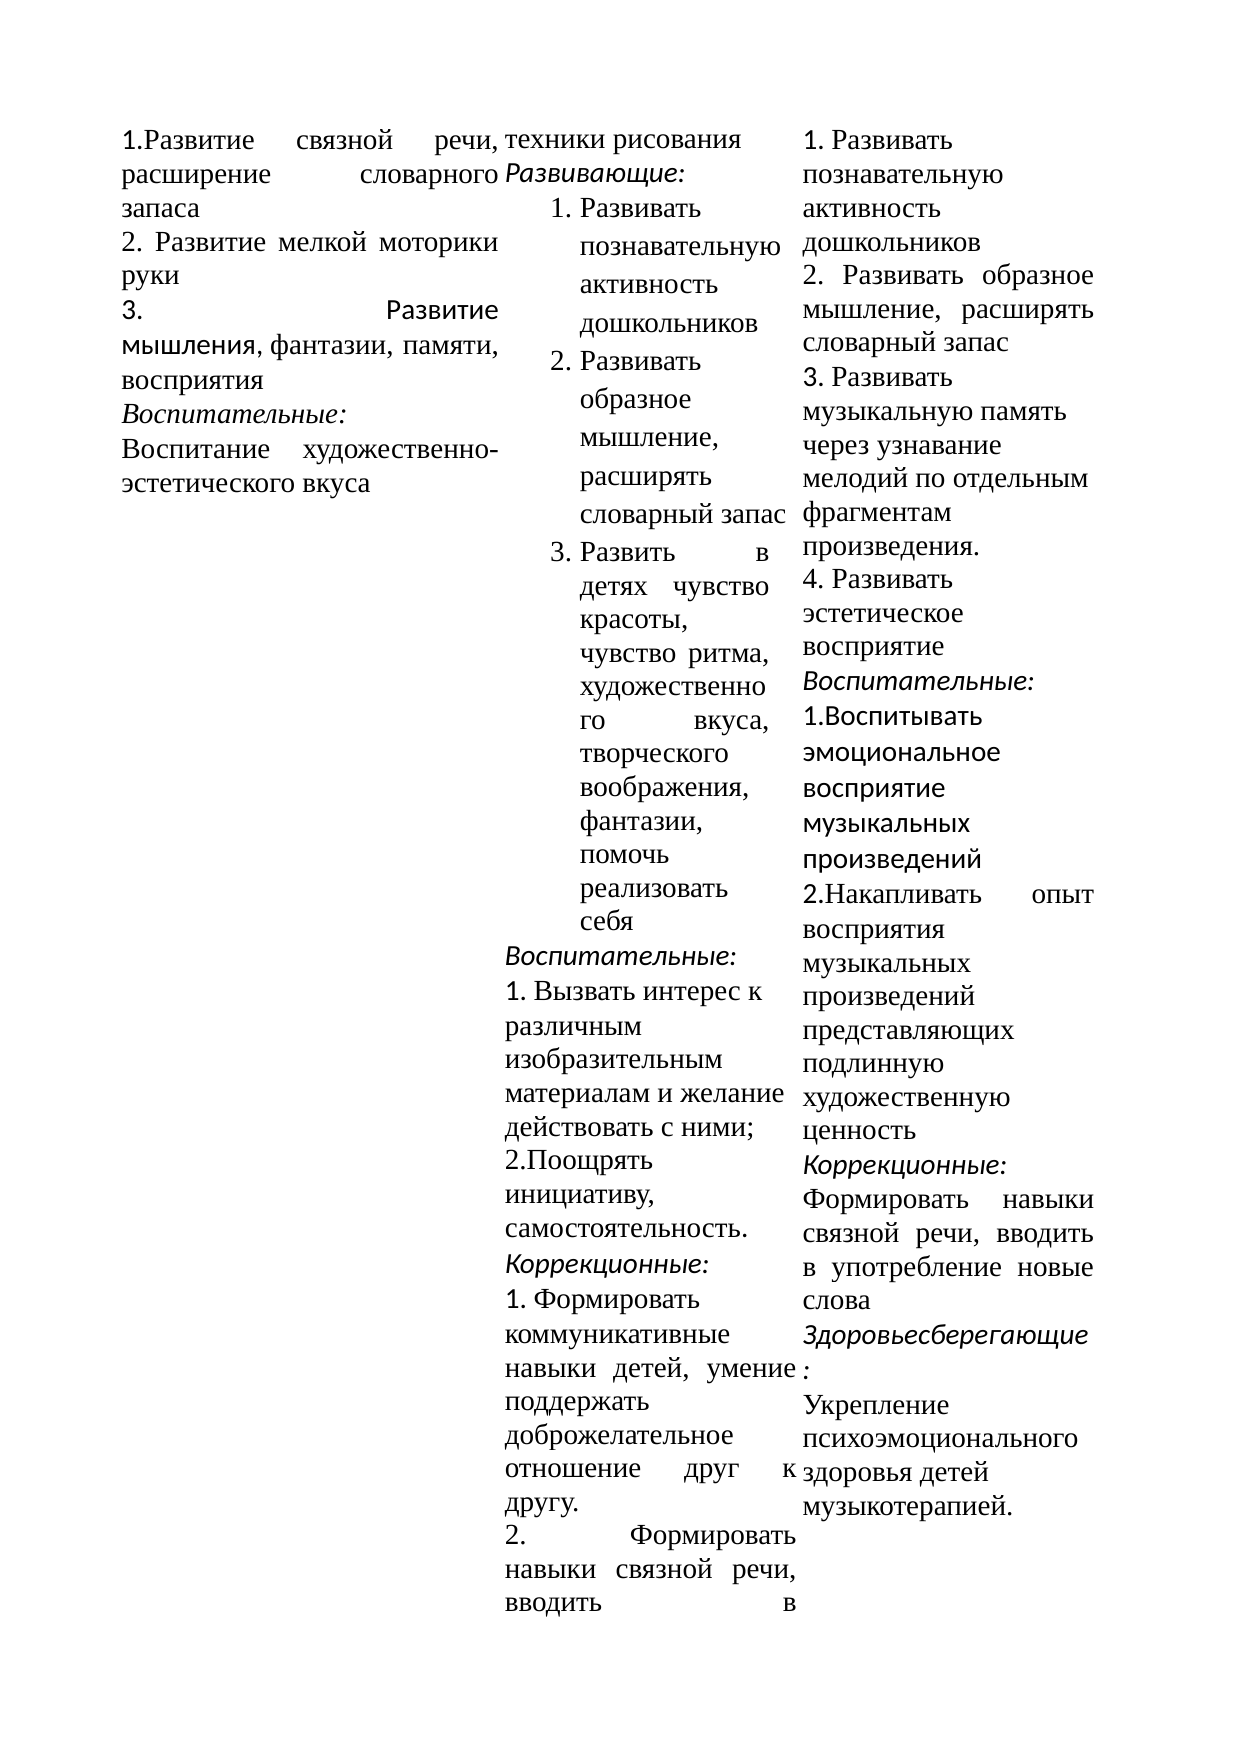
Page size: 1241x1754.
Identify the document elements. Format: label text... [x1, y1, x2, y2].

table_cell 1. Развивать познавательную активность дошкольников 2. Развивать образное мышление, расширять словарный запас 3. Развивать музыкальную память через узнавание мелодий по отдельным фрагментам произведения. 4. Развивать эстетическое восприятие Воспитательные: 1.Воспитывать эмоциональное восприятие музыкальных произведений 2.Накапливать опыт восприятия музыкальных произведений представляющих подлинную художественную ценность Коррекционные: Формировать навыки связной речи, вводить в употребление новые слова Здоровьесберегающие: Укрепление психоэмоционального здоровья детей музыкотерапией. [799, 118, 1097, 1621]
table_cell 1.Развитие связной речи, расширение словарного запаса 2. Развитие мелкой моторики руки 3. Развитие мышления, фантазии, памяти, восприятия Воспитательные: Воспитание художественно-эстетического вкуса [118, 118, 502, 1621]
table_cell техники рисования Развивающие: Развивать познавательную активность дошкольников Развивать образное мышление, расширять словарный запас Развить в детях чувство красоты, чувство ритма, художественного вкуса, творческого воображения, фантазии, помочь реализовать себя Воспитательные: 1. Вызвать интерес к различным изобразительным материалам и желание действовать с ними; 2.Поощрять инициативу, самостоятельность. Коррекционные: 1. Формировать коммуникативные навыки детей, умение поддержать доброжелательное отношение друг к другу. 2. Формировать навыки связной речи, вводить в [502, 118, 799, 1621]
table_cell [1097, 118, 1240, 1621]
